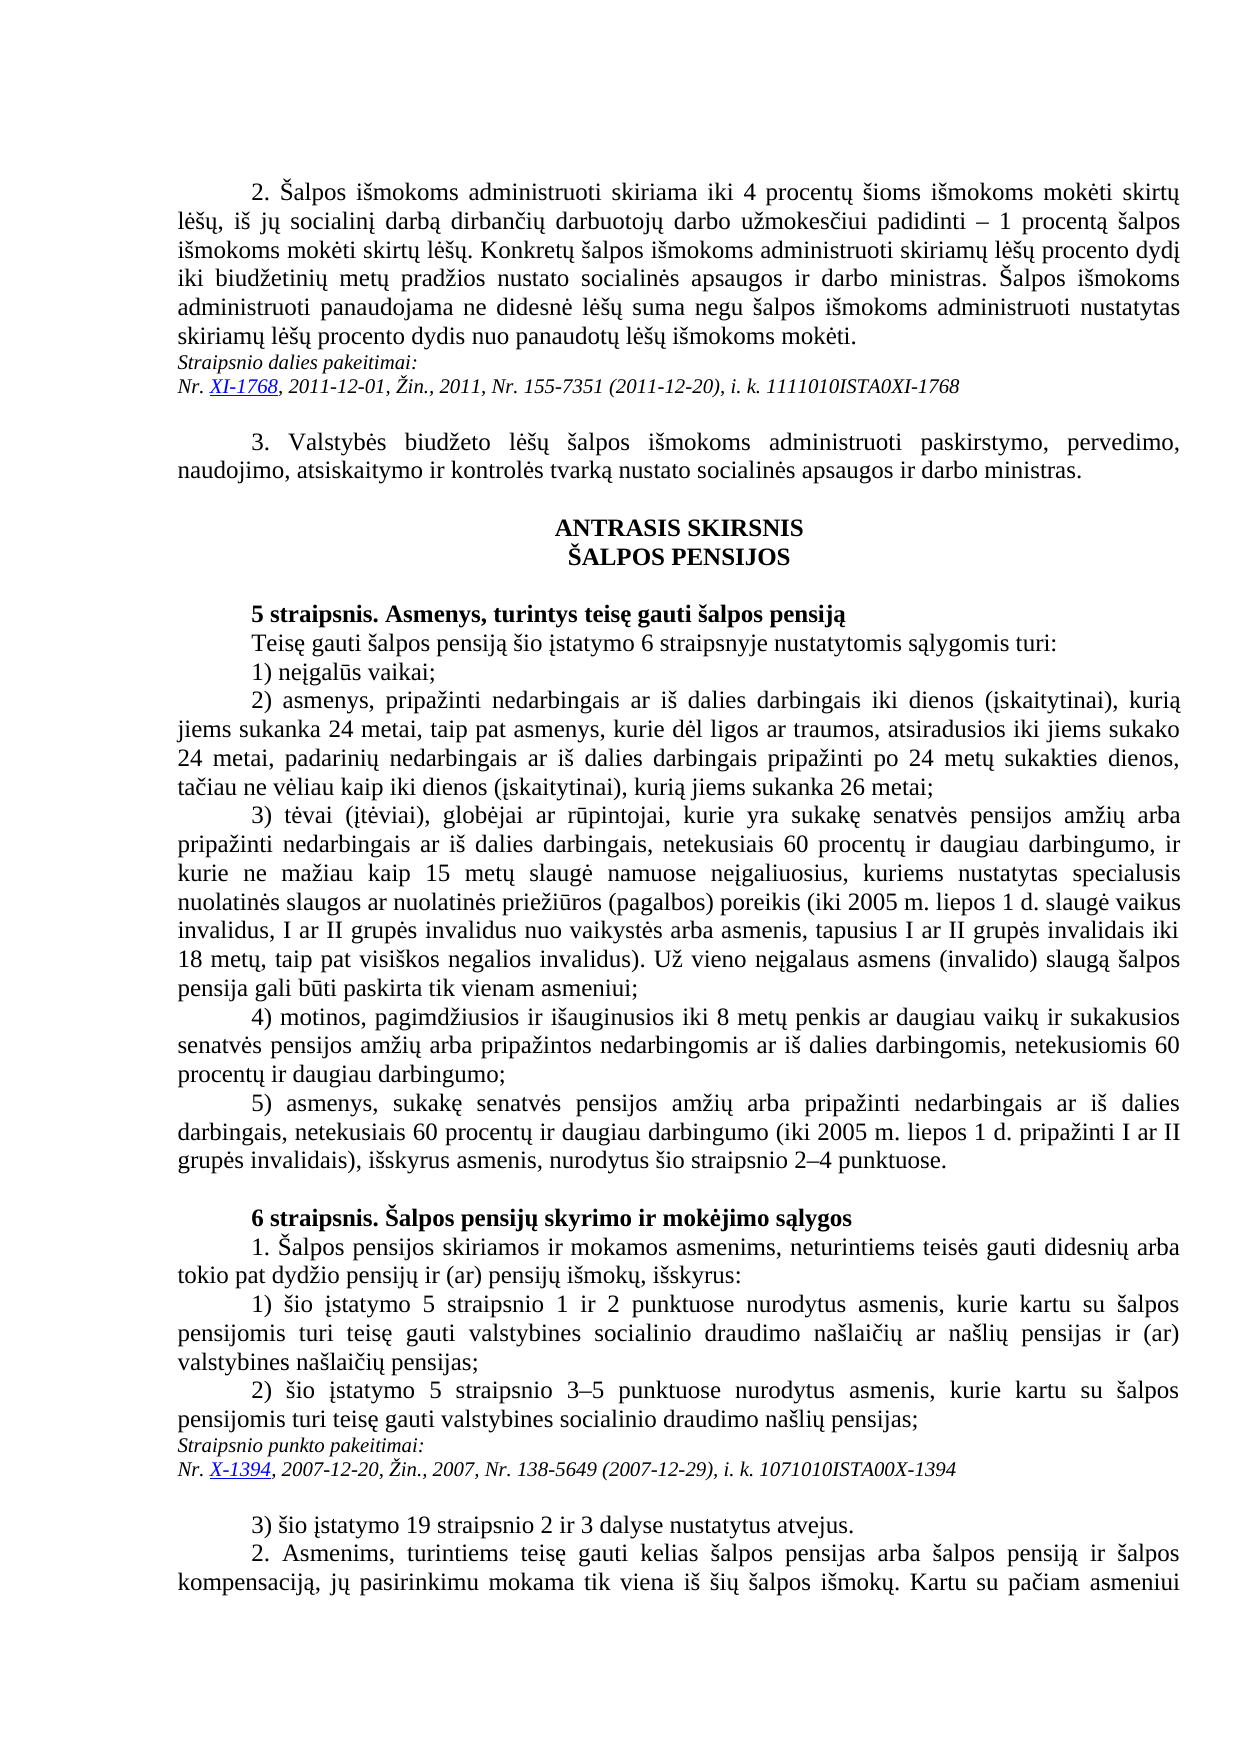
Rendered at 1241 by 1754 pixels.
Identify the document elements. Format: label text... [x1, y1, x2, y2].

text 1) neįgalūs vaikai; [177, 657, 1181, 685]
text 2. Šalpos išmokoms administruoti skiriama iki 4 procentų šioms išmokoms mokėti skirtų lėšų, iš jų socialinį darbą dirbančių darbuotojų darbo užmokesčiui padidinti – 1 procentą šalpos išmokoms mokėti skirtų lėšų. Konkretų šalpos išmokoms administruoti skiriamų lėšų procento dydį iki biudžetinių metų pradžios nustato socialinės apsaugos ir darbo ministras. Šalpos išmokoms administruoti panaudojama ne didesnė lėšų suma negu šalpos išmokoms administruoti nustatytas skiriamų lėšų procento dydis nuo panaudotų lėšų išmokoms mokėti. [177, 177, 1181, 350]
text 3) šio įstatymo 19 straipsnio 2 ir 3 dalyse nustatytus atvejus. [177, 1510, 1181, 1538]
text 1) šio įstatymo 5 straipsnio 1 ir 2 punktuose nurodytus asmenis, kurie kartu su šalpos pensijomis turi teisę gauti valstybines socialinio draudimo našlaičių ar našlių pensijas ir (ar) valstybines našlaičių pensijas; [177, 1289, 1181, 1375]
text 3) tėvai (įtėviai), globėjai ar rūpintojai, kurie yra sukakę senatvės pensijos amžių arba pripažinti nedarbingais ar iš dalies darbingais, netekusiais 60 procentų ir daugiau darbingumo, ir kurie ne mažiau kaip 15 metų slaugė namuose neįgaliuosius, kuriems nustatytas specialusis nuolatinės slaugos ar nuolatinės priežiūros (pagalbos) poreikis (iki 2005 m. liepos 1 d. slaugė vaikus invalidus, I ar II grupės invalidus nuo vaikystės arba asmenis, tapusius I ar II grupės invalidais iki 18 metų, taip pat visiškos negalios invalidus). Už vieno neįgalaus asmens (invalido) slaugą šalpos pensija gali būti paskirta tik vienam asmeniui; [177, 800, 1181, 1002]
text ŠALPOS PENSIJOS [177, 542, 1181, 570]
text 5 straipsnis. Asmenys, turintys teisę gauti šalpos pensiją [177, 599, 1181, 628]
text Straipsnio dalies pakeitimai: [177, 350, 1181, 374]
text 1. Šalpos pensijos skiriamos ir mokamos asmenims, neturintiems teisės gauti didesnių arba tokio pat dydžio pensijų ir (ar) pensijų išmokų, išskyrus: [177, 1232, 1181, 1289]
text 2. Asmenims, turintiems teisę gauti kelias šalpos pensijas arba šalpos pensiją ir šalpos kompensaciją, jų pasirinkimu mokama tik viena iš šių šalpos išmokų. Kartu su pačiam asmeniui [177, 1538, 1181, 1596]
text Straipsnio punkto pakeitimai: [177, 1433, 1181, 1457]
text ANTRASIS SKIRSNIS [177, 513, 1181, 542]
text Nr. X-1394, 2007-12-20, Žin., 2007, Nr. 138-5649 (2007-12-29), i. k. 1071010ISTA00X-1394 [177, 1457, 1181, 1481]
text 2) šio įstatymo 5 straipsnio 3–5 punktuose nurodytus asmenis, kurie kartu su šalpos pensijomis turi teisę gauti valstybines socialinio draudimo našlių pensijas; [177, 1375, 1181, 1433]
text 5) asmenys, sukakę senatvės pensijos amžių arba pripažinti nedarbingais ar iš dalies darbingais, netekusiais 60 procentų ir daugiau darbingumo (iki 2005 m. liepos 1 d. pripažinti I ar II grupės invalidais), išskyrus asmenis, nurodytus šio straipsnio 2–4 punktuose. [177, 1088, 1181, 1174]
text Teisę gauti šalpos pensiją šio įstatymo 6 straipsnyje nustatytomis sąlygomis turi: [177, 628, 1181, 657]
text 3. Valstybės biudžeto lėšų šalpos išmokoms administruoti paskirstymo, pervedimo, naudojimo, atsiskaitymo ir kontrolės tvarką nustato socialinės apsaugos ir darbo ministras. [177, 427, 1181, 484]
text Nr. XI-1768, 2011-12-01, Žin., 2011, Nr. 155-7351 (2011-12-20), i. k. 1111010ISTA0XI-1768 [177, 374, 1181, 398]
text 6 straipsnis. Šalpos pensijų skyrimo ir mokėjimo sąlygos [177, 1203, 1181, 1232]
text 4) motinos, pagimdžiusios ir išauginusios iki 8 metų penkis ar daugiau vaikų ir sukakusios senatvės pensijos amžių arba pripažintos nedarbingomis ar iš dalies darbingomis, netekusiomis 60 procentų ir daugiau darbingumo; [177, 1002, 1181, 1088]
text 2) asmenys, pripažinti nedarbingais ar iš dalies darbingais iki dienos (įskaitytinai), kurią jiems sukanka 24 metai, taip pat asmenys, kurie dėl ligos ar traumos, atsiradusios iki jiems sukako 24 metai, padarinių nedarbingais ar iš dalies darbingais pripažinti po 24 metų sukakties dienos, tačiau ne vėliau kaip iki dienos (įskaitytinai), kurią jiems sukanka 26 metai; [177, 685, 1181, 800]
